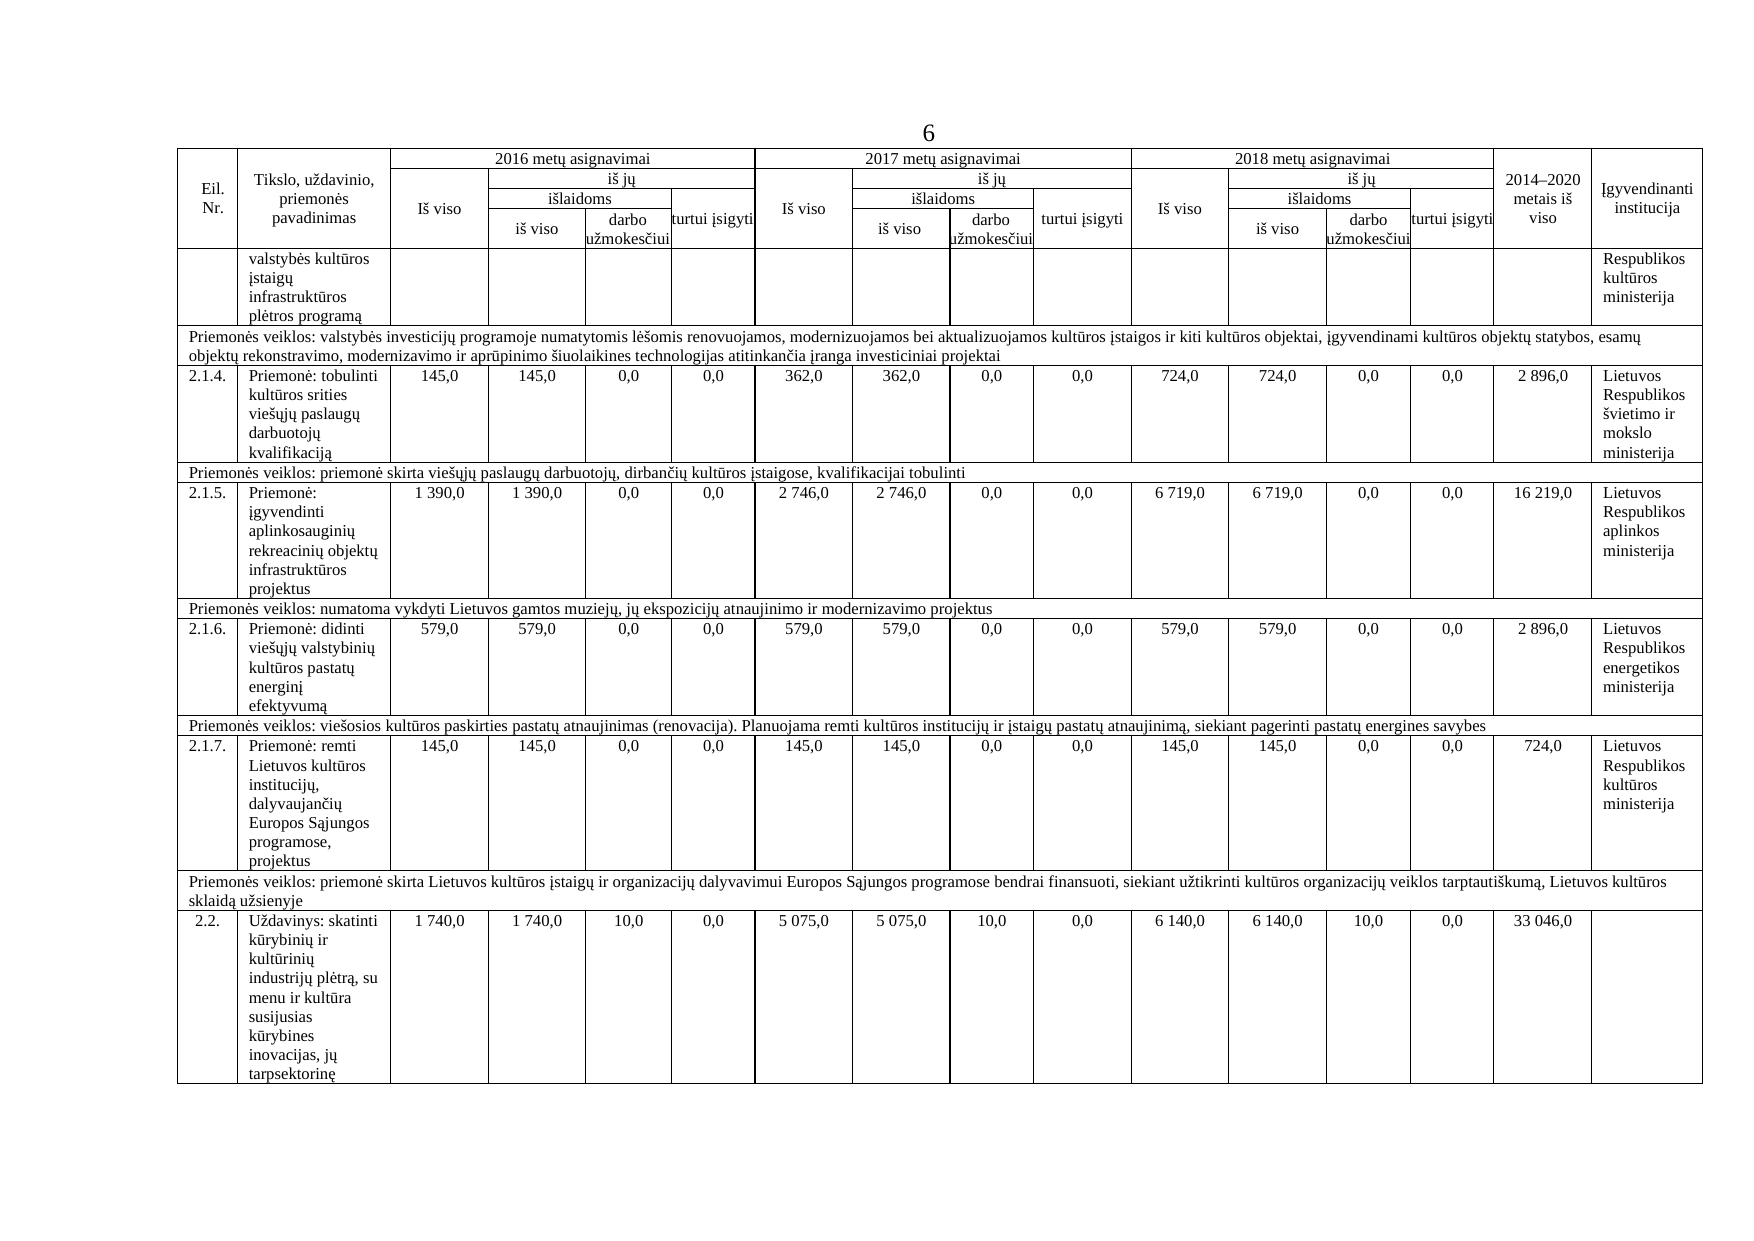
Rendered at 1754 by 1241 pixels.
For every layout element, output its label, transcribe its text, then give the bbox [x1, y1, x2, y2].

table_cell 0,0 [1034, 366, 1131, 462]
table_cell 0,0 [951, 619, 1033, 715]
table_cell Lietuvos Respublikos energetikos ministerija [1592, 619, 1702, 715]
table_cell [178, 249, 237, 325]
table_cell išlaidoms [489, 189, 671, 208]
table_cell Uždavinys: skatinti kūrybinių ir kultūrinių industrijų plėtrą, su menu ir kultūra susijusias kūrybines inovacijas, jų tarpsektorinę [238, 911, 390, 1083]
table_cell [586, 249, 671, 325]
table_cell [391, 249, 488, 325]
table_cell [1327, 249, 1410, 325]
table_cell iš jų [853, 169, 1131, 188]
table_cell 0,0 [586, 619, 671, 715]
table_cell 0,0 [672, 483, 754, 598]
table_cell Priemonės veiklos: priemonė skirta viešųjų paslaugų darbuotojų, dirbančių kultūros įstaigose, kvalifikacijai tobulinti [178, 463, 1702, 482]
table_cell 145,0 [756, 736, 852, 870]
table_cell 6 140,0 [1229, 911, 1326, 1083]
table_header Tikslo, uždavinio, priemonės pavadinimas [238, 149, 390, 248]
table_cell 1 740,0 [391, 911, 488, 1083]
table_cell darbo užmokesčiui [951, 209, 1033, 248]
table_cell 0,0 [1411, 736, 1493, 870]
table_cell 6 719,0 [1132, 483, 1228, 598]
table_cell 579,0 [756, 619, 852, 715]
table_cell 0,0 [586, 366, 671, 462]
table_cell 579,0 [391, 619, 488, 715]
table_cell 145,0 [853, 736, 949, 870]
table_cell 0,0 [1034, 736, 1131, 870]
table_cell turtui įsigyti [1411, 189, 1493, 248]
table_cell 0,0 [586, 483, 671, 598]
table_cell 724,0 [1132, 366, 1228, 462]
table_cell 2 896,0 [1494, 619, 1591, 715]
table_cell iš viso [853, 209, 949, 248]
table_cell 10,0 [951, 911, 1033, 1083]
table_cell 0,0 [586, 736, 671, 870]
table_cell 145,0 [391, 736, 488, 870]
table_cell Iš viso [391, 169, 488, 248]
table_cell 0,0 [1411, 911, 1493, 1083]
table_cell 10,0 [586, 911, 671, 1083]
table_cell [1132, 249, 1228, 325]
table_cell 0,0 [1327, 736, 1410, 870]
table_cell 724,0 [1494, 736, 1591, 870]
table_cell [1411, 249, 1493, 325]
table_cell 145,0 [1132, 736, 1228, 870]
table_cell 0,0 [1411, 366, 1493, 462]
table_cell iš jų [489, 169, 754, 188]
table_cell [1229, 249, 1326, 325]
table_cell [853, 249, 949, 325]
table_cell 145,0 [489, 366, 585, 462]
table_cell 2 746,0 [853, 483, 949, 598]
table_cell 0,0 [951, 366, 1033, 462]
table_header 2014–2020 metais iš viso [1494, 149, 1591, 248]
table_cell iš jų [1229, 169, 1493, 188]
table_cell turtui įsigyti [672, 189, 754, 248]
table_cell iš viso [489, 209, 585, 248]
table_cell 0,0 [1327, 619, 1410, 715]
table_cell darbo užmokesčiui [586, 209, 671, 248]
table_cell [489, 249, 585, 325]
table_header 2018 metų asignavimai [1132, 149, 1493, 168]
table_cell 362,0 [853, 366, 949, 462]
table_cell išlaidoms [1229, 189, 1410, 208]
table_cell 0,0 [1411, 483, 1493, 598]
table_cell Respublikos kultūros ministerija [1592, 249, 1702, 325]
table_cell Priemonės veiklos: viešosios kultūros paskirties pastatų atnaujinimas (renovacija). Planuojama remti kultūros institucijų ir įstaigų pastatų atnaujinimą, siekiant pagerinti pastatų energines savybes [178, 716, 1702, 735]
table_cell 1 390,0 [489, 483, 585, 598]
table_cell 0,0 [1411, 619, 1493, 715]
table_cell Priemonės veiklos: priemonė skirta Lietuvos kultūros įstaigų ir organizacijų dalyvavimui Europos Sąjungos programose bendrai finansuoti, siekiant užtikrinti kultūros organizacijų veiklos tarptautiškumą, Lietuvos kultūros sklaidą užsienyje [178, 871, 1702, 910]
table_cell 362,0 [756, 366, 852, 462]
table_header Įgyvendinanti institucija [1592, 149, 1702, 248]
table_cell 0,0 [951, 483, 1033, 598]
table_cell [756, 249, 852, 325]
table_cell 6 719,0 [1229, 483, 1326, 598]
table_cell [1034, 249, 1131, 325]
table_cell 145,0 [489, 736, 585, 870]
table_cell 0,0 [672, 911, 754, 1083]
table_cell 0,0 [1327, 483, 1410, 598]
table_cell 5 075,0 [853, 911, 949, 1083]
table_cell 145,0 [1229, 736, 1326, 870]
table_cell Lietuvos Respublikos kultūros ministerija [1592, 736, 1702, 870]
table_cell Lietuvos Respublikos švietimo ir mokslo ministerija [1592, 366, 1702, 462]
table_cell 33 046,0 [1494, 911, 1591, 1083]
table_cell 2.2. [178, 911, 237, 1083]
table_cell 2 896,0 [1494, 366, 1591, 462]
table_cell Priemonė: įgyvendinti aplinkosauginių rekreacinių objektų infrastruktūros projektus [238, 483, 390, 598]
table_cell Priemonė: remti Lietuvos kultūros institucijų, dalyvaujančių Europos Sąjungos programose, projektus [238, 736, 390, 870]
table_cell 0,0 [672, 736, 754, 870]
table_cell 0,0 [672, 366, 754, 462]
table_cell išlaidoms [853, 189, 1033, 208]
table_cell [1592, 911, 1702, 1083]
table_cell 579,0 [1229, 619, 1326, 715]
table_cell 0,0 [1034, 911, 1131, 1083]
table_header 2017 metų asignavimai [756, 149, 1131, 168]
table_header Eil. Nr. [178, 149, 237, 248]
table_cell 724,0 [1229, 366, 1326, 462]
table_cell [951, 249, 1033, 325]
table_cell 6 140,0 [1132, 911, 1228, 1083]
table_cell iš viso [1229, 209, 1326, 248]
table_cell 0,0 [1034, 483, 1131, 598]
table_cell 145,0 [391, 366, 488, 462]
table_cell Priemonė: tobulinti kultūros srities viešųjų paslaugų darbuotojų kvalifikaciją [238, 366, 390, 462]
table_header 2016 metų asignavimai [391, 149, 754, 168]
table_cell 0,0 [672, 619, 754, 715]
table_cell 579,0 [489, 619, 585, 715]
table_cell 1 740,0 [489, 911, 585, 1083]
table_cell darbo užmokesčiui [1327, 209, 1410, 248]
table_cell 1 390,0 [391, 483, 488, 598]
table_cell 579,0 [1132, 619, 1228, 715]
table_cell 2.1.6. [178, 619, 237, 715]
table_cell Priemonės veiklos: numatoma vykdyti Lietuvos gamtos muziejų, jų ekspozicijų atnaujinimo ir modernizavimo projektus [178, 599, 1702, 618]
table_cell [1494, 249, 1591, 325]
table_cell 5 075,0 [756, 911, 852, 1083]
table_cell 0,0 [1034, 619, 1131, 715]
table_cell turtui įsigyti [1034, 189, 1131, 248]
table_cell 2.1.5. [178, 483, 237, 598]
table_cell 0,0 [1327, 366, 1410, 462]
table_cell 2.1.7. [178, 736, 237, 870]
table_cell valstybės kultūros įstaigų infrastruktūros plėtros programą [238, 249, 390, 325]
table_cell Iš viso [756, 169, 852, 248]
table_cell 16 219,0 [1494, 483, 1591, 598]
table_cell [672, 249, 754, 325]
table_cell 0,0 [951, 736, 1033, 870]
table_cell Lietuvos Respublikos aplinkos ministerija [1592, 483, 1702, 598]
table_cell 579,0 [853, 619, 949, 715]
table_cell 2 746,0 [756, 483, 852, 598]
table_cell Iš viso [1132, 169, 1228, 248]
table_cell 2.1.4. [178, 366, 237, 462]
table_cell 10,0 [1327, 911, 1410, 1083]
table_cell Priemonės veiklos: valstybės investicijų programoje numatytomis lėšomis renovuojamos, modernizuojamos bei aktualizuojamos kultūros įstaigos ir kiti kultūros objektai, įgyvendinami kultūros objektų statybos, esamų objektų rekonstravimo, modernizavimo ir aprūpinimo šiuolaikines technologijas atitinkančia įranga investiciniai projektai [178, 326, 1702, 365]
table_cell Priemonė: didinti viešųjų valstybinių kultūros pastatų energinį efektyvumą [238, 619, 390, 715]
